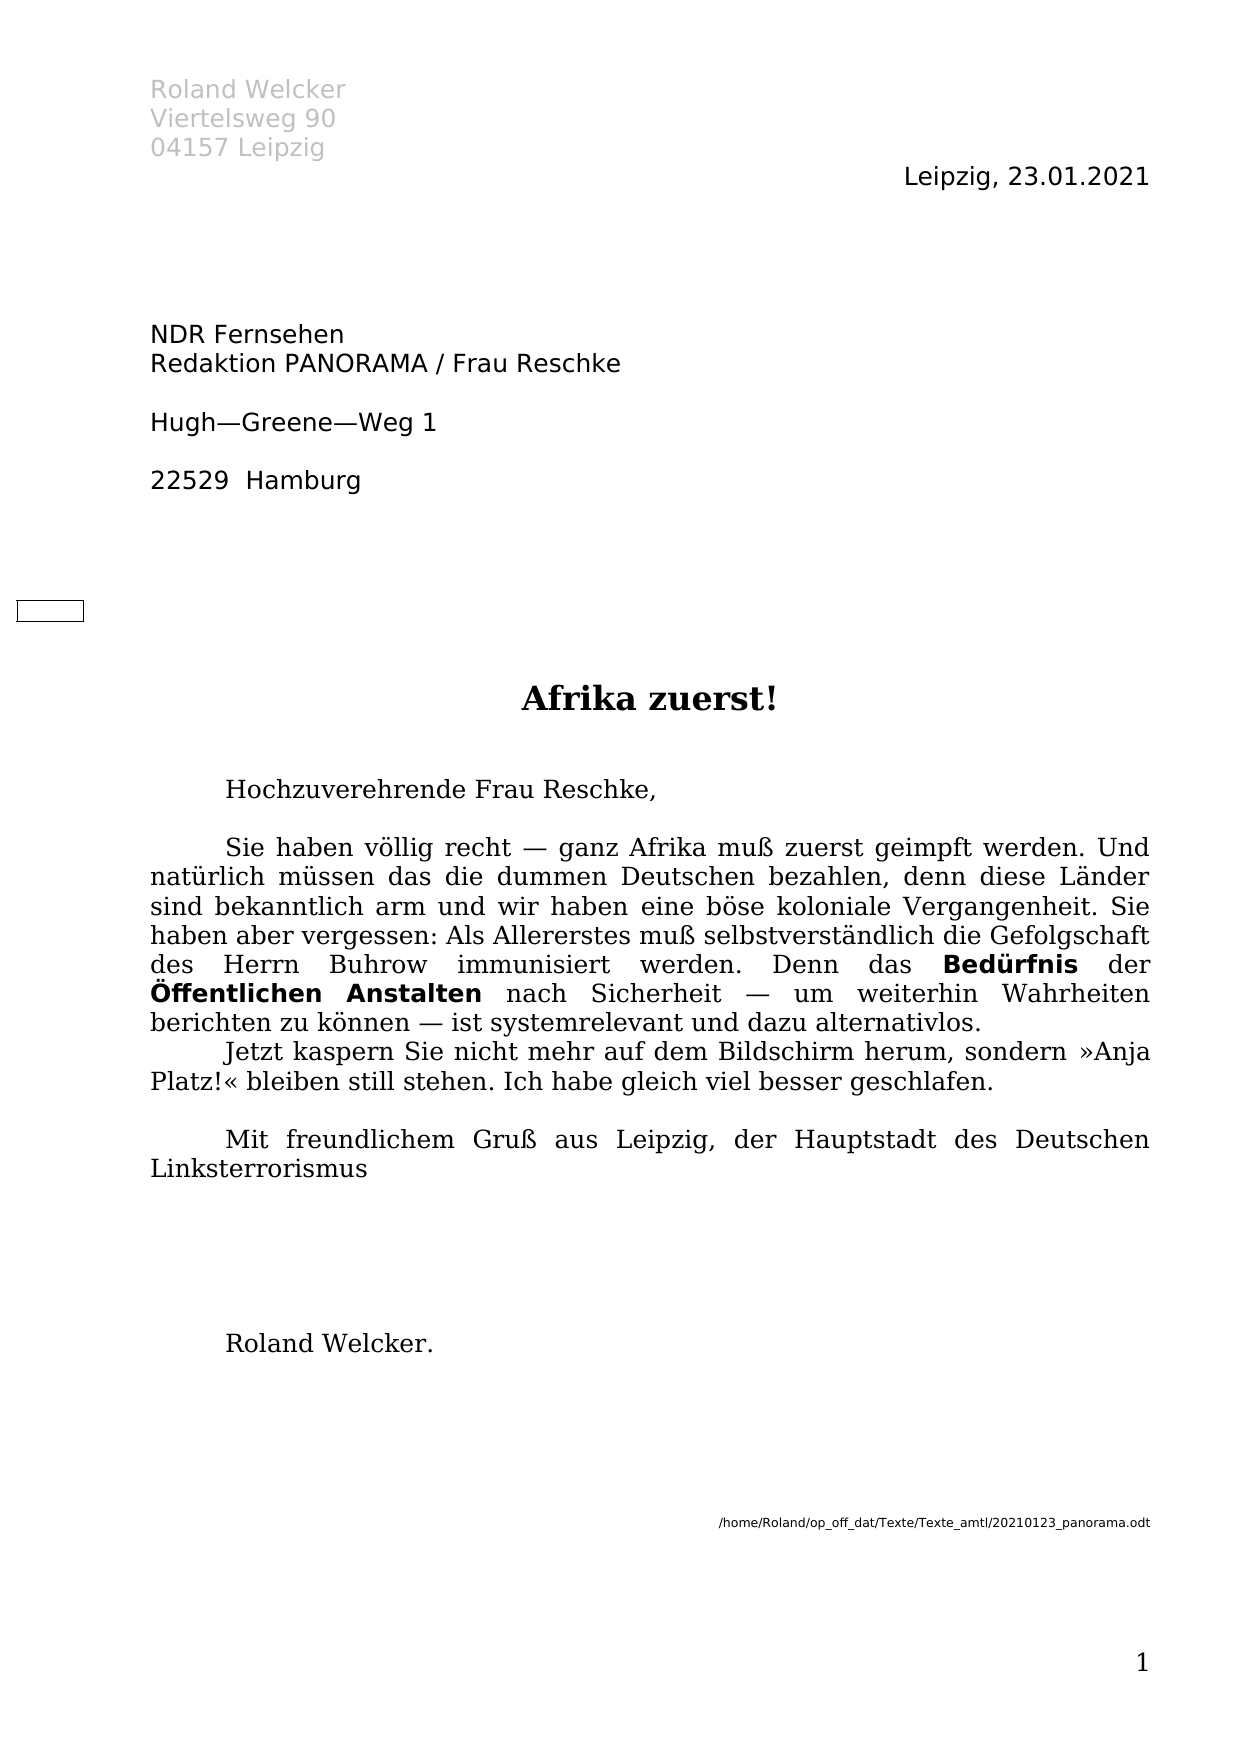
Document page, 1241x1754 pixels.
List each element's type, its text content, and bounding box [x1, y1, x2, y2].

text Mit freundlichem Gruß aus Leipzig, der Hauptstadt des Deutschen Linksterrorismus [150, 1125, 1151, 1183]
text Jetzt kaspern Sie nicht mehr auf dem Bildschirm herum, sondern »Anja Platz!« bleiben still stehen. Ich habe gleich viel besser geschlafen. [150, 1037, 1151, 1096]
text 04157 Leipzig [150, 133, 1151, 162]
text Sie haben völlig recht — ganz Afrika muß zuerst geimpft werden. Und natürlich müssen das die dummen Deutschen bezahlen, denn diese Länder sind bekanntlich arm und wir haben eine böse koloniale Vergangenheit. Sie haben aber vergessen: Als Allererstes muß selbstverständlich die Gefolgschaft des Herrn Buhrow immunisiert werden. Denn das Bedürfnis der Öffentlichen Anstalten nach Sicherheit — um weiterhin Wahrheiten berichten zu können — ist systemrelevant und dazu alternativlos. [150, 833, 1151, 1037]
text Leipzig, 23.01.2021 [150, 162, 1151, 192]
text NDR Fernsehen [150, 320, 658, 349]
text Roland Welcker. [150, 1329, 1151, 1358]
text Roland Welcker [150, 75, 1151, 104]
text Redaktion PANORAMA / Frau Reschke [150, 349, 658, 378]
text Afrika zuerst! [150, 658, 1151, 718]
text Viertelsweg 90 [150, 104, 1151, 133]
text Hochzuverehrende Frau Reschke, [150, 775, 1151, 804]
text /home/Roland/op_off_dat/Texte/Texte_amtl/20210123_panorama.odt [150, 1504, 1151, 1530]
text 22529 Hamburg [150, 466, 658, 495]
text Hugh—Greene—Weg 1 [150, 408, 658, 437]
